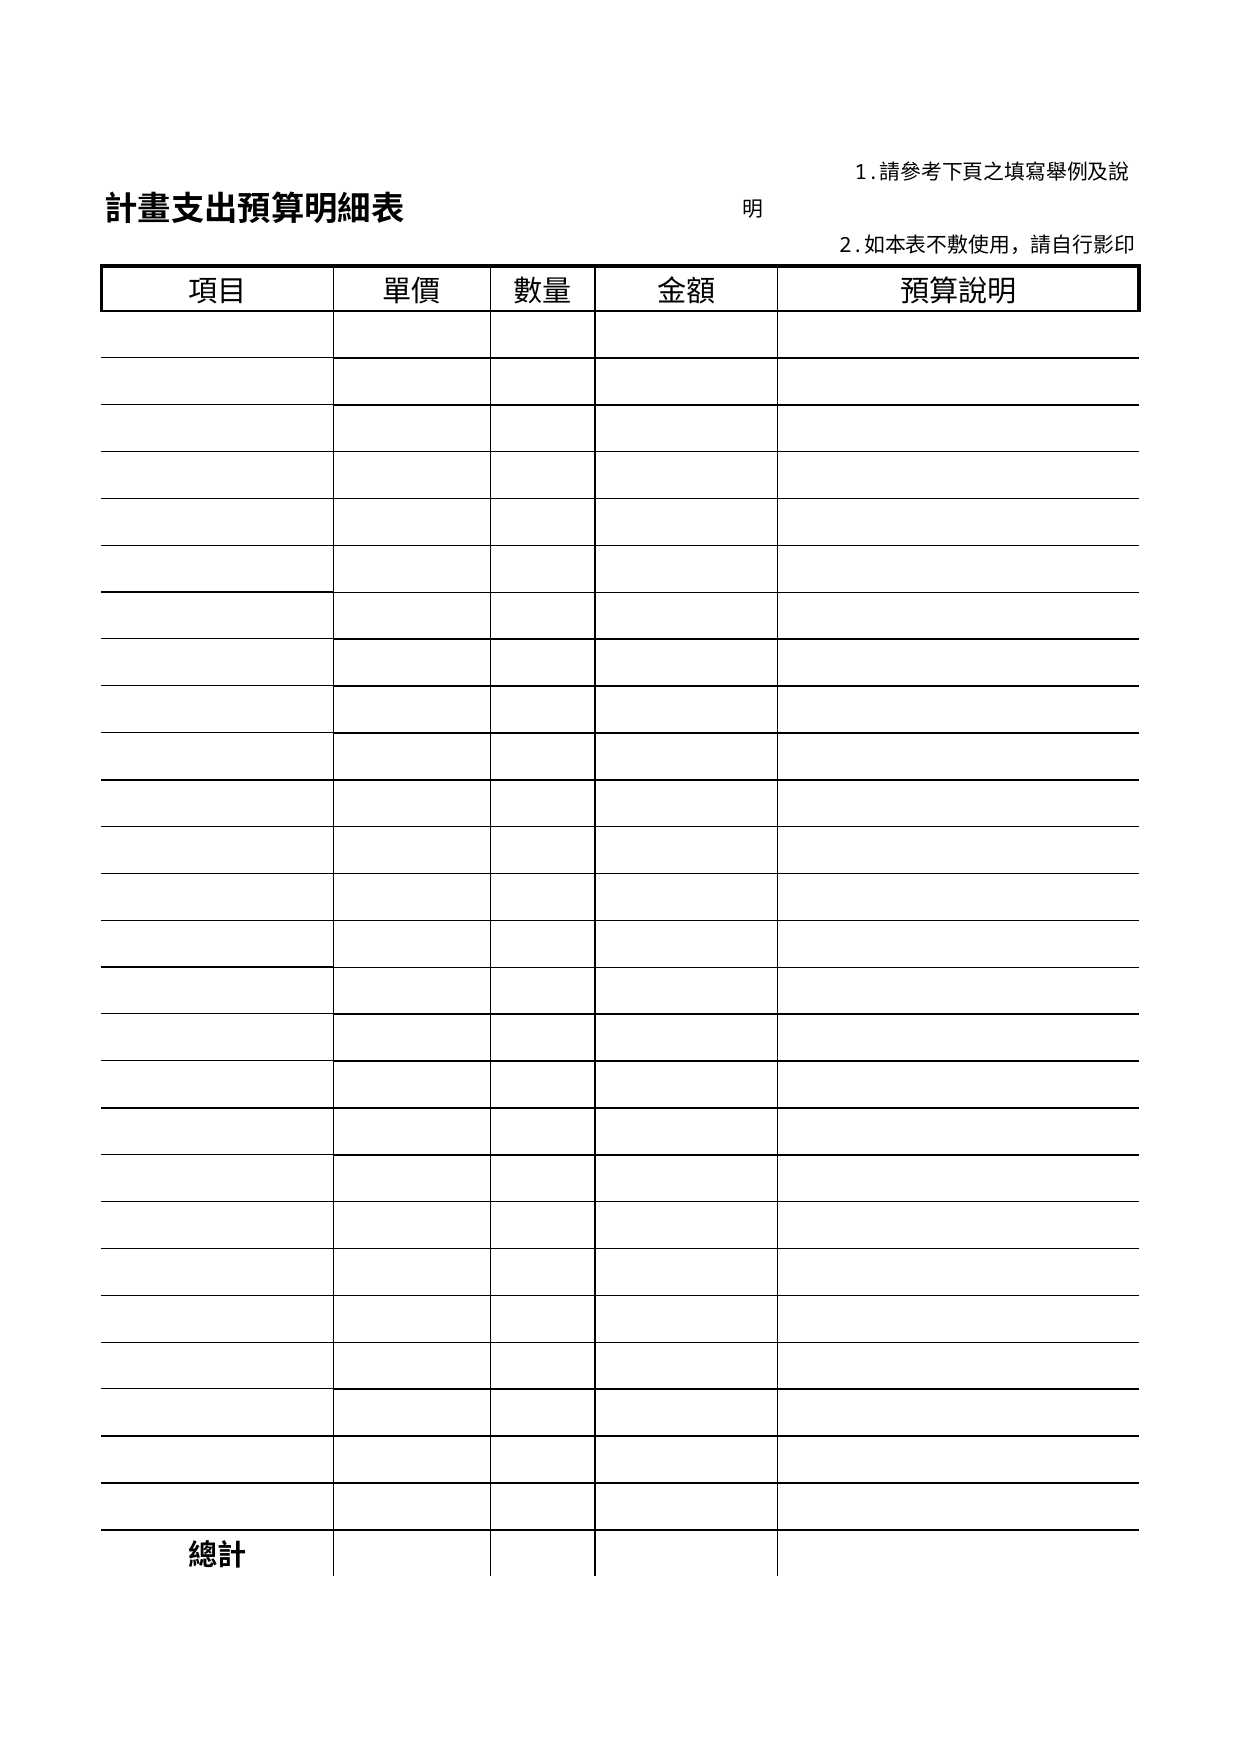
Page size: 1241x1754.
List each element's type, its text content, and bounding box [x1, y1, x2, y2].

table_cell [491, 1296, 594, 1341]
table_cell [491, 1437, 594, 1482]
table_cell 金額 [596, 268, 777, 310]
table_cell [778, 499, 1139, 544]
table_cell 2.如本表不敷使用，請自行影印 [739, 223, 1139, 264]
table_cell [101, 1343, 333, 1388]
table_cell [778, 1531, 1139, 1576]
table_cell [596, 499, 777, 544]
table_cell 單價 [334, 268, 490, 310]
table_cell [334, 312, 490, 357]
table_cell [101, 1296, 333, 1341]
table_cell [101, 1389, 333, 1435]
table_cell [101, 358, 333, 404]
table_cell [491, 781, 594, 826]
table_cell [334, 827, 490, 873]
table_cell [491, 593, 594, 638]
table_cell 數量 [491, 268, 594, 310]
table_cell [596, 1015, 777, 1060]
table_cell [596, 452, 777, 498]
table_cell [491, 1343, 594, 1388]
table_cell [596, 640, 777, 685]
table_cell [101, 405, 333, 451]
table_cell [778, 1249, 1139, 1294]
table_cell [334, 499, 490, 544]
table_cell [778, 1062, 1139, 1107]
table_cell [101, 1155, 333, 1201]
table_cell [596, 1156, 777, 1201]
table_cell [491, 1390, 594, 1435]
table_cell [778, 874, 1139, 919]
table_cell [778, 1484, 1139, 1529]
table_cell [778, 640, 1139, 685]
table_cell [778, 687, 1139, 732]
table_cell [101, 921, 333, 966]
table_cell [596, 827, 777, 873]
table_cell [334, 1015, 490, 1060]
table_cell [596, 968, 777, 1013]
table_cell [596, 1484, 777, 1529]
table_cell [491, 921, 594, 966]
table_cell [101, 593, 333, 638]
table_cell [596, 1531, 777, 1576]
table_cell [334, 1484, 490, 1529]
table_cell [491, 1062, 594, 1107]
table_cell [778, 968, 1139, 1013]
table_cell [491, 359, 594, 404]
table_cell [778, 1015, 1139, 1060]
table_cell [491, 1109, 594, 1154]
table_cell [491, 1531, 594, 1576]
table_cell [491, 734, 594, 779]
table_cell [778, 1202, 1139, 1248]
table_cell [491, 874, 594, 919]
table_cell [101, 686, 333, 732]
table_cell [596, 921, 777, 966]
table_cell [334, 1062, 490, 1107]
table_cell [334, 874, 490, 919]
table_cell [334, 921, 490, 966]
table_cell [101, 1437, 333, 1482]
table_cell [334, 546, 490, 591]
table_cell [101, 1014, 333, 1060]
table_cell [778, 781, 1139, 826]
table_cell [778, 1296, 1139, 1341]
table_cell [596, 874, 777, 919]
table_cell [101, 827, 333, 873]
table_cell 預算說明 [778, 268, 1137, 310]
table_cell [491, 827, 594, 873]
table_cell [101, 546, 333, 591]
table_cell [334, 640, 490, 685]
table_cell [491, 406, 594, 451]
table_cell [334, 1437, 490, 1482]
table_cell [334, 452, 490, 498]
table_header 1.請參考下頁之填寫舉例及說明 [739, 148, 1139, 223]
table_cell [334, 734, 490, 779]
table_cell [334, 593, 490, 638]
table_cell [101, 1202, 333, 1248]
table_cell [491, 1202, 594, 1248]
table_cell [596, 359, 777, 404]
table_cell [596, 734, 777, 779]
table_cell [778, 452, 1139, 498]
table_cell [596, 1390, 777, 1435]
table_cell [101, 639, 333, 685]
table_cell [596, 1249, 777, 1294]
table_cell [778, 312, 1139, 357]
table_cell [101, 968, 333, 1013]
table_cell [101, 1249, 333, 1294]
table_cell [596, 546, 777, 591]
table_cell [596, 1202, 777, 1248]
table_cell 項目 [103, 268, 333, 310]
table_cell [491, 546, 594, 591]
table_cell [778, 359, 1139, 404]
table_cell [491, 1015, 594, 1060]
table_cell [101, 499, 333, 544]
table_header 計畫支出預算明細表 [101, 148, 739, 264]
table_cell [491, 499, 594, 544]
table_cell [334, 1156, 490, 1201]
table_cell [778, 921, 1139, 966]
table_cell [334, 781, 490, 826]
table_cell [491, 1484, 594, 1529]
table_cell [101, 874, 333, 919]
table_cell [596, 781, 777, 826]
table_cell [491, 1156, 594, 1201]
table_cell [334, 1343, 490, 1388]
table_cell [334, 1109, 490, 1154]
table_cell [491, 968, 594, 1013]
table_cell [596, 1109, 777, 1154]
table_cell [334, 406, 490, 451]
table_cell [778, 546, 1139, 591]
table_cell [596, 1437, 777, 1482]
table_cell [334, 1531, 490, 1576]
table_cell [491, 687, 594, 732]
table_cell [334, 359, 490, 404]
table_cell [596, 312, 777, 357]
table_cell [596, 406, 777, 451]
table_cell [596, 687, 777, 732]
table_cell [491, 1249, 594, 1294]
table_cell [334, 1202, 490, 1248]
table_cell 總計 [101, 1531, 333, 1576]
table_cell [778, 734, 1139, 779]
table_cell [778, 593, 1139, 638]
table_cell [596, 1062, 777, 1107]
table_cell [101, 1484, 333, 1529]
table_cell [778, 406, 1139, 451]
table_cell [596, 593, 777, 638]
table_cell [596, 1296, 777, 1341]
table_cell [778, 1437, 1139, 1482]
table_cell [778, 827, 1139, 873]
table_cell [334, 1390, 490, 1435]
table_cell [101, 312, 333, 357]
table_cell [101, 733, 333, 779]
table_cell [101, 1061, 333, 1107]
table_cell [334, 968, 490, 1013]
table_cell [101, 1109, 333, 1154]
table_cell [334, 1296, 490, 1341]
table_cell [334, 687, 490, 732]
table_cell [596, 1343, 777, 1388]
table_cell [778, 1390, 1139, 1435]
table_cell [101, 781, 333, 826]
table_cell [334, 1249, 490, 1294]
table_cell [491, 312, 594, 357]
table_cell [778, 1109, 1139, 1154]
table_cell [778, 1156, 1139, 1201]
table_cell [491, 640, 594, 685]
table_cell [491, 452, 594, 498]
table_cell [101, 452, 333, 498]
table_cell [778, 1343, 1139, 1388]
